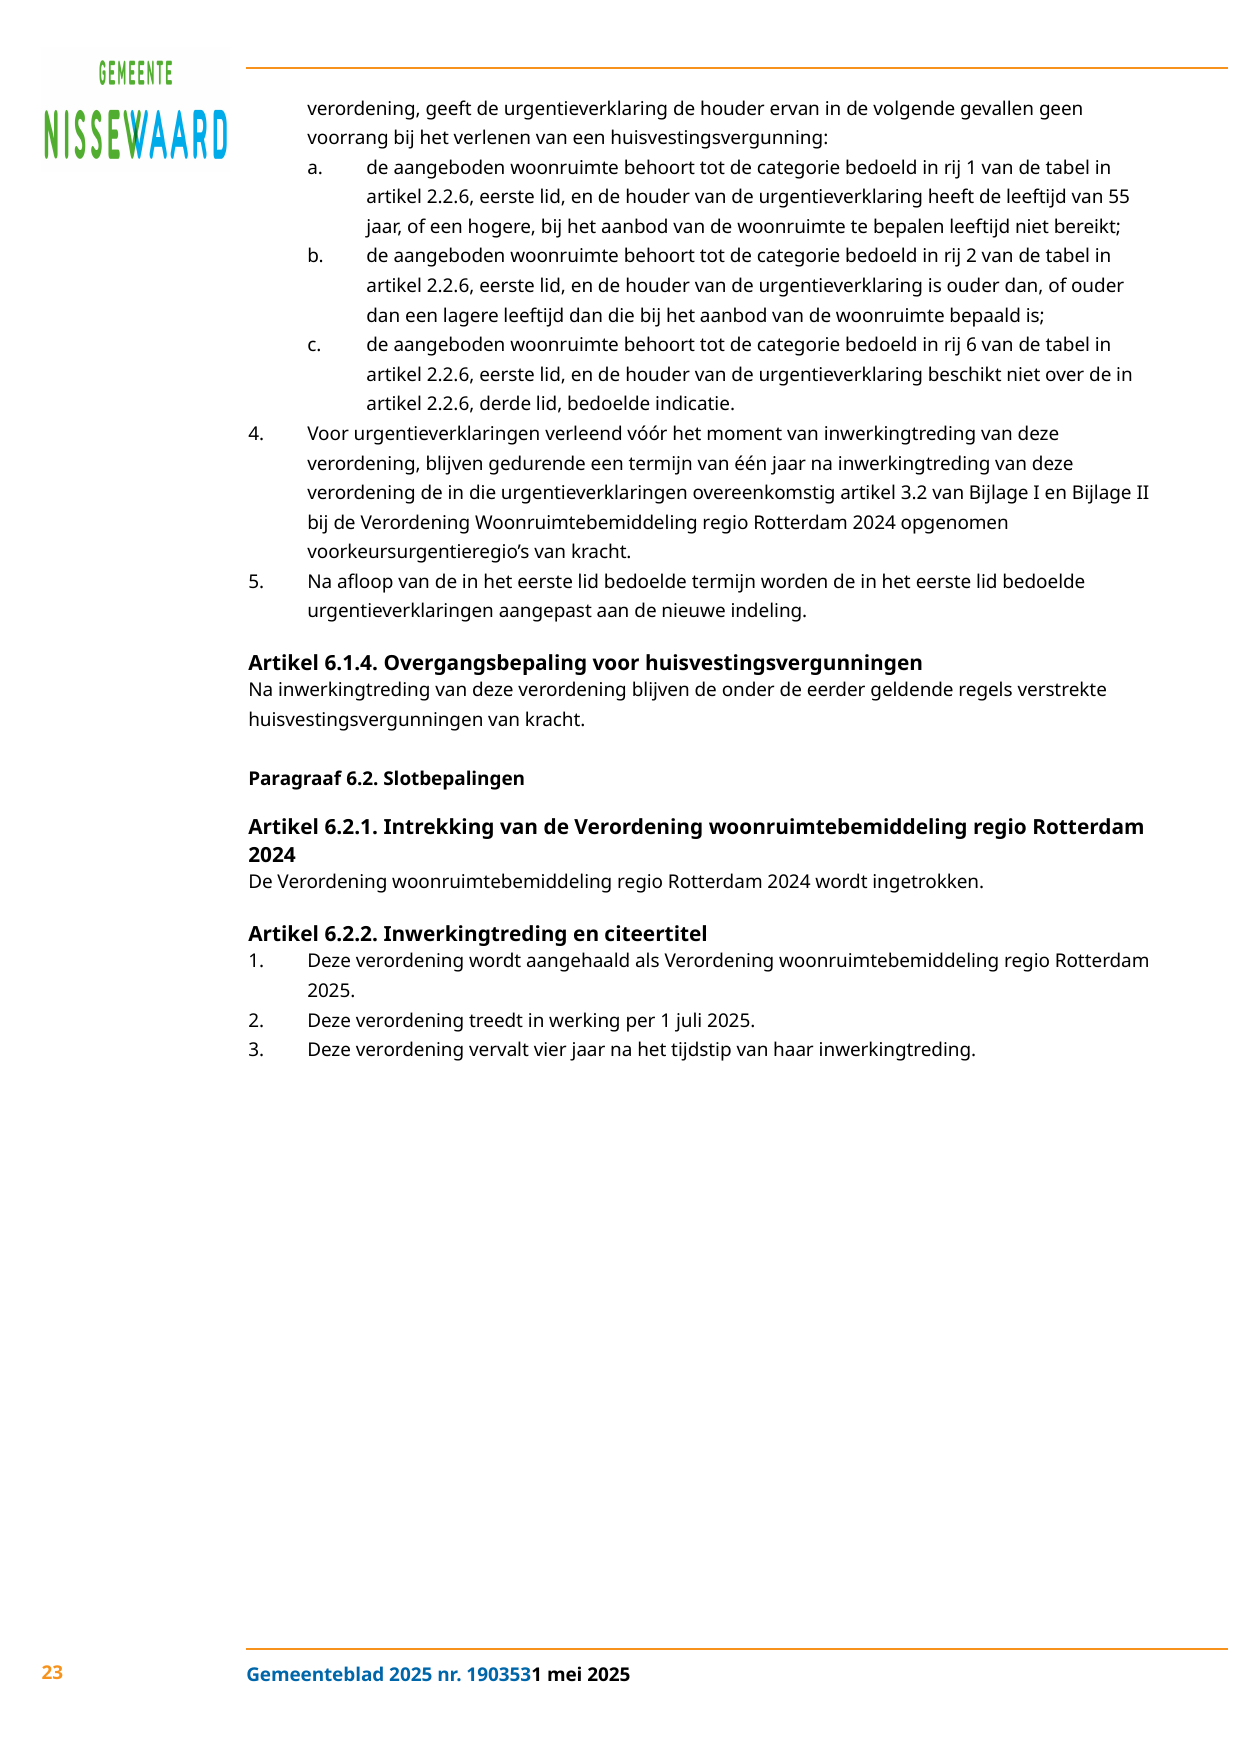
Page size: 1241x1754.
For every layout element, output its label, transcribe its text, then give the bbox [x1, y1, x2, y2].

list Deze verordening treedt in werking per 1 juli 2025. [248, 1007, 1152, 1032]
text Artikel 6.2.1. Intrekking van de Verordening woonruimtebemiddeling regio Rotterdam 2024 [248, 812, 1152, 869]
list Deze verordening vervalt vier jaar na het tijdstip van haar inwerkingtreding. [248, 1036, 1152, 1062]
text De Verordening woonruimtebemiddeling regio Rotterdam 2024 wordt ingetrokken. [248, 869, 1152, 894]
text Artikel 6.1.4. Overgangsbepaling voor huisvestingsvergunningen [248, 648, 1152, 677]
list de aangeboden woonruimte behoort tot de categorie bedoeld in rij 6 van de tabel in artikel 2.2.6, eerste lid, en de houder van de urgentieverklaring beschikt niet over de in artikel 2.2.6, derde lid, bedoelde indicatie. [307, 331, 1152, 416]
list Na afloop van de in het eerste lid bedoelde termijn worden de in het eerste lid bedoelde urgentieverklaringen aangepast aan de nieuwe indeling. [248, 568, 1152, 623]
text Na inwerkingtreding van deze verordening blijven de onder de eerder geldende regels verstrekte huisvestingsvergunningen van kracht. [248, 677, 1152, 732]
list Deze verordening wordt aangehaald als Verordening woonruimtebemiddeling regio Rotterdam 2025. [248, 948, 1152, 1003]
list de aangeboden woonruimte behoort tot de categorie bedoeld in rij 1 van de tabel in artikel 2.2.6, eerste lid, en de houder van de urgentieverklaring heeft de leeftijd van 55 jaar, of een hogere, bij het aanbod van de woonruimte te bepalen leeftijd niet bereikt; [307, 154, 1152, 239]
list verordening, geeft de urgentieverklaring de houder ervan in de volgende gevallen geen voorrang bij het verlenen van een huisvestingsvergunning: [248, 95, 1152, 150]
list Voor urgentieverklaringen verleend vóór het moment van inwerkingtreding van deze verordening, blijven gedurende een termijn van één jaar na inwerkingtreding van deze verordening de in die urgentieverklaringen overeenkomstig artikel 3.2 van Bijlage I en Bijlage II bij de Verordening Woonruimtebemiddeling regio Rotterdam 2024 opgenomen voorkeursurgentieregio’s van kracht. [248, 420, 1152, 564]
picture [41, 47, 231, 172]
text Paragraaf 6.2. Slotbepalingen [248, 765, 1152, 791]
text Artikel 6.2.2. Inwerkingtreding en citeertitel [248, 919, 1152, 948]
list de aangeboden woonruimte behoort tot de categorie bedoeld in rij 2 van de tabel in artikel 2.2.6, eerste lid, en de houder van de urgentieverklaring is ouder dan, of ouder dan een lagere leeftijd dan die bij het aanbod van de woonruimte bepaald is; [307, 243, 1152, 328]
